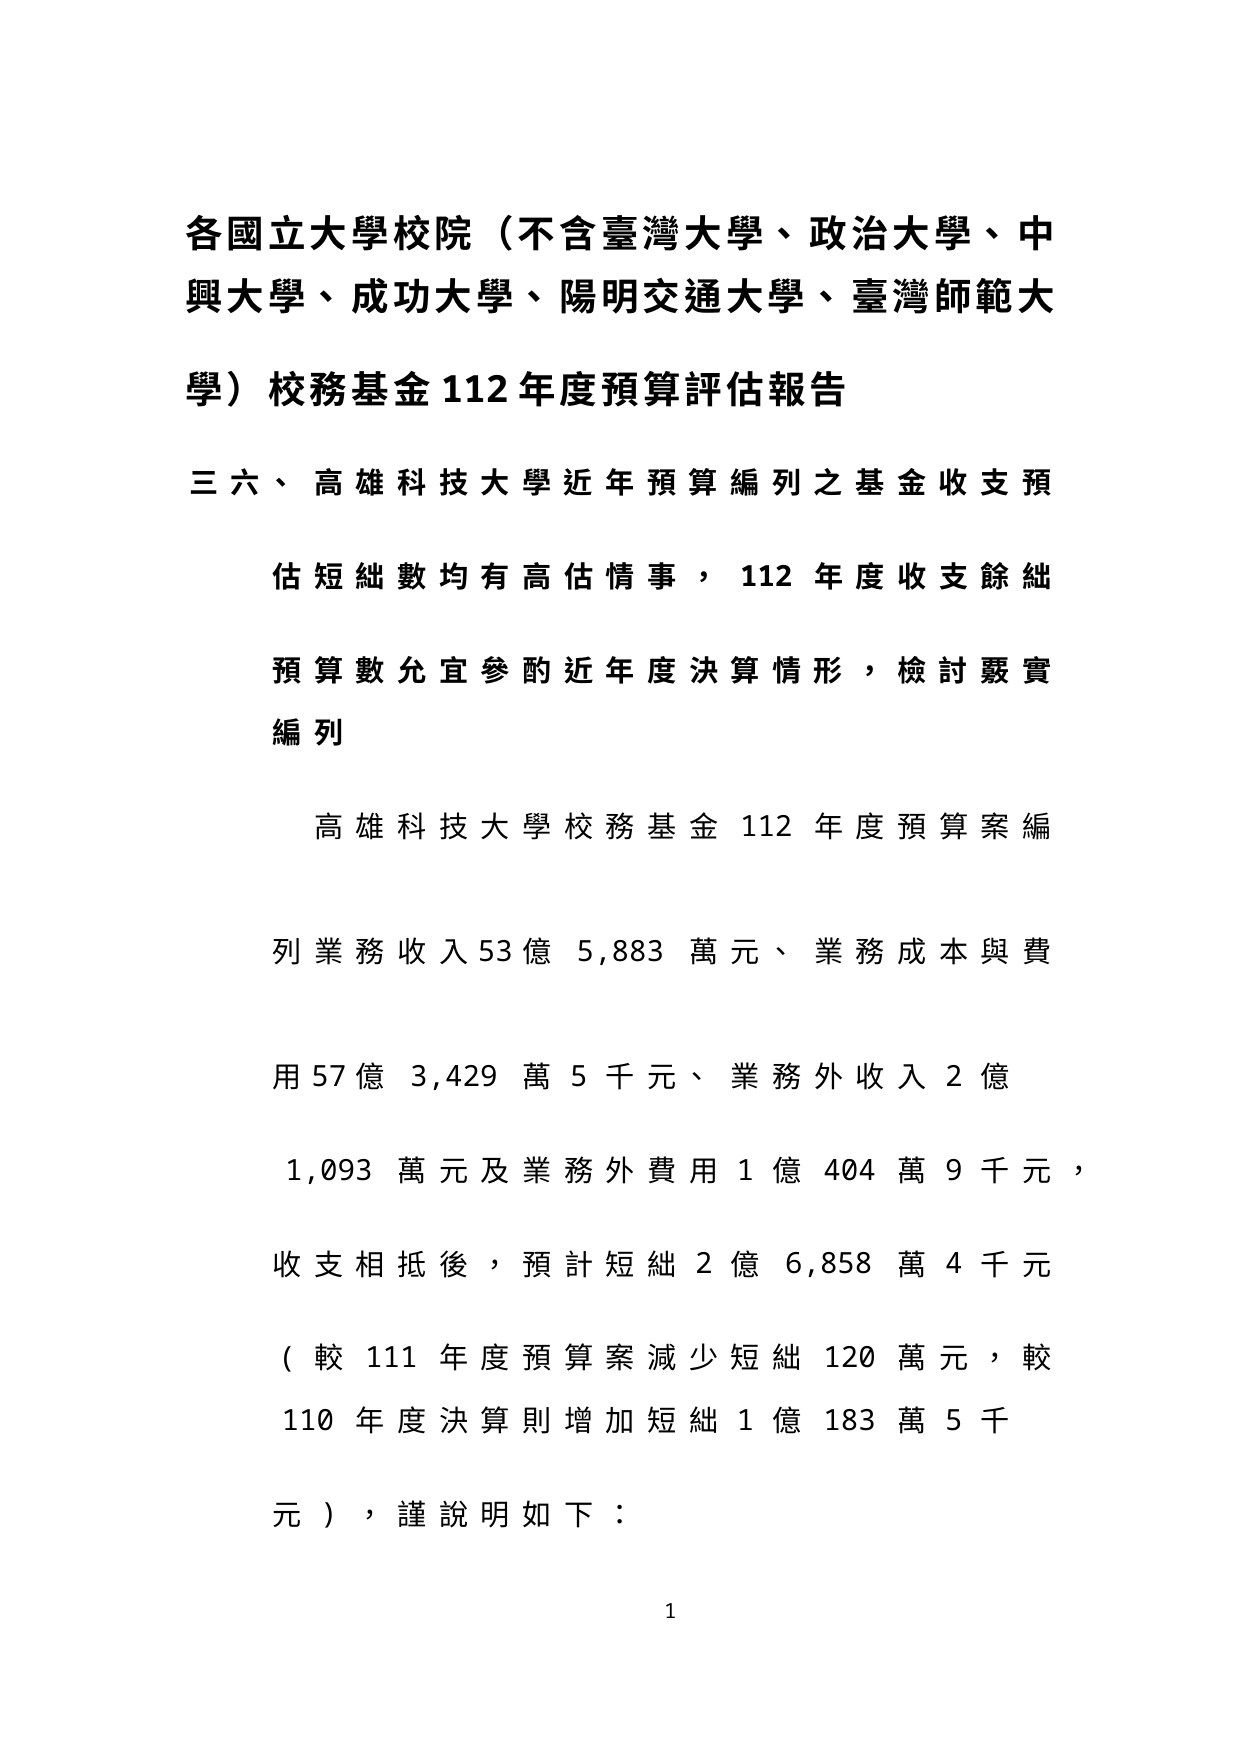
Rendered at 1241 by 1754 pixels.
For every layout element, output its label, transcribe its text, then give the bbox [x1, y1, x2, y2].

text 各國立大學校院（不含臺灣大學、政治大學、中興大學、成功大學、陽明交通大學、臺灣師範大學）校務基金112年度預算評估報告 [183, 189, 1058, 439]
text 三六、高雄科技大學近年預算編列之基金收支預估短絀數均有高估情事，112年度收支餘絀預算數允宜參酌近年度決算情形，檢討覈實編列 [183, 439, 1058, 752]
text 高雄科技大學校務基金112年度預算案編列業務收入53億5,883萬元、業務成本與費用57億3,429萬5千元、業務外收入2億1,093萬元及業務外費用1億404萬9千元，收支相抵後，預計短絀2億6,858萬4千元(較111年度預算案減少短絀120萬元，較110年度決算則增加短絀1億183萬5千元)，謹說明如下： [242, 752, 1058, 1564]
